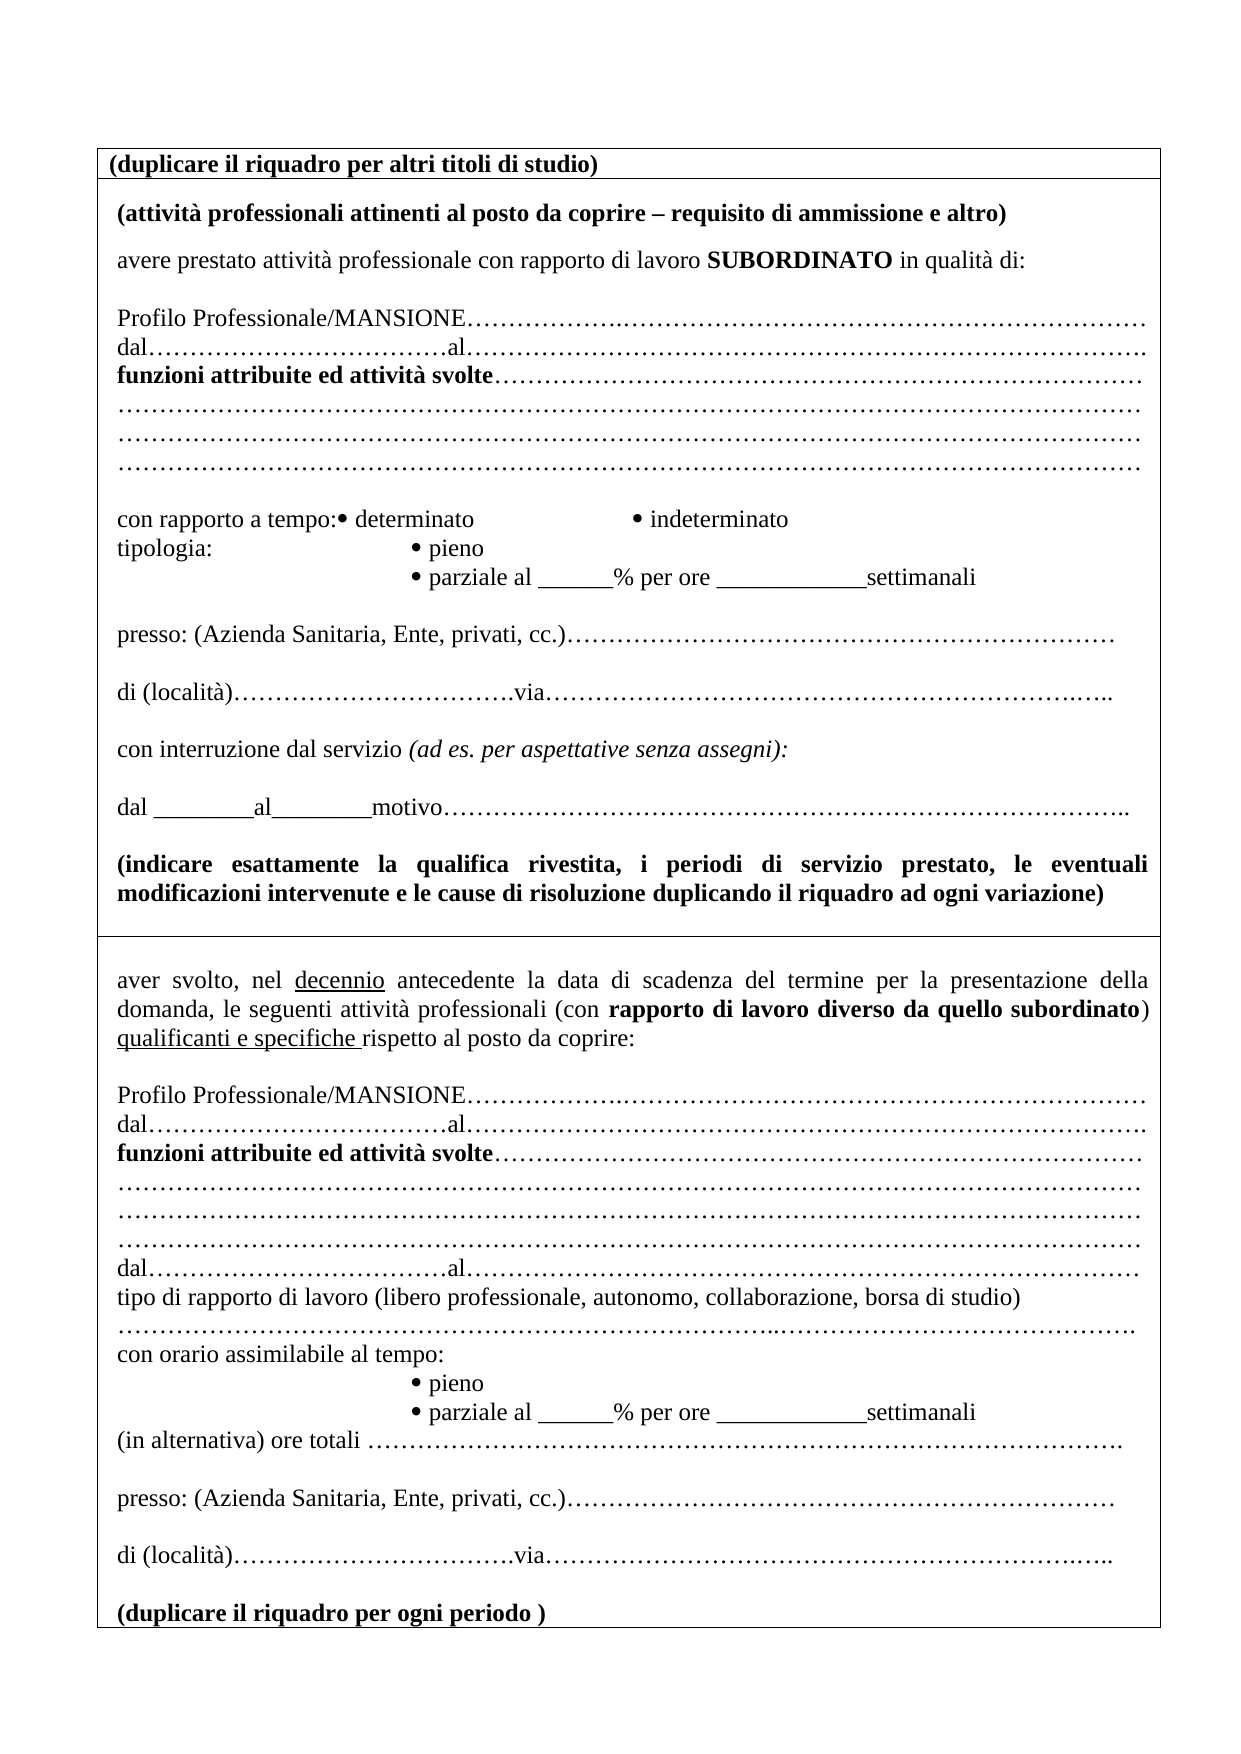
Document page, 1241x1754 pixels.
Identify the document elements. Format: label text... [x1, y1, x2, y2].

table_cell aver svolto, nel decennio antecedente la data di scadenza del termine per la presentazione della domanda, le seguenti attività professionali (con rapporto di lavoro diverso da quello subordinato) qualificanti e specifiche rispetto al posto da coprire: Profilo Professionale/MANSIONE……………….……………………………………………………… dal………………………………al………………………………………………………………………. funzioni attribuite ed attività svolte…………………………………………………………………… …………………………………………………………………………………………………………… …………………………………………………………………………………………………………… …………………………………………………………………………………………………………… dal………………………………al……………………………………………………………………… tipo di rapporto di lavoro (libero professionale, autonomo, collaborazione, borsa di studio) ……………………………………………………………………..……………………………………. con orario assimilabile al tempo:  pieno  parziale al ______% per ore ____________settimanali (in alternativa) ore totali ………………………………………………………………………………. presso: (Azienda Sanitaria, Ente, privati, cc.)………………………………………………………… di (località)…………………………….via……………………………………………………….….. (duplicare il riquadro per ogni periodo ) [98, 937, 1160, 1627]
table_cell [73, 936, 97, 1627]
table_cell [73, 148, 97, 177]
table_cell (attività professionali attinenti al posto da coprire – requisito di ammissione e altro) avere prestato attività professionale con rapporto di lavoro SUBORDINATO in qualità di: Profilo Professionale/MANSIONE……………….……………………………………………………… dal………………………………al………………………………………………………………………. funzioni attribuite ed attività svolte…………………………………………………………………… …………………………………………………………………………………………………………… …………………………………………………………………………………………………………… …………………………………………………………………………………………………………… con rapporto a tempo:  determinato  indeterminato tipologia:  pieno  parziale al ______% per ore ____________settimanali presso: (Azienda Sanitaria, Ente, privati, cc.)………………………………………………………… di (località)…………………………….via……………………………………………………….….. con interruzione dal servizio (ad es. per aspettative senza assegni): dal ________al________motivo……………………………………………………………………….. (indicare esattamente la qualifica rivestita, i periodi di servizio prestato, le eventuali modificazioni intervenute e le cause di risoluzione duplicando il riquadro ad ogni variazione) [98, 179, 1160, 936]
table_cell (duplicare il riquadro per altri titoli di studio) [98, 149, 1160, 177]
table_cell [73, 178, 97, 936]
